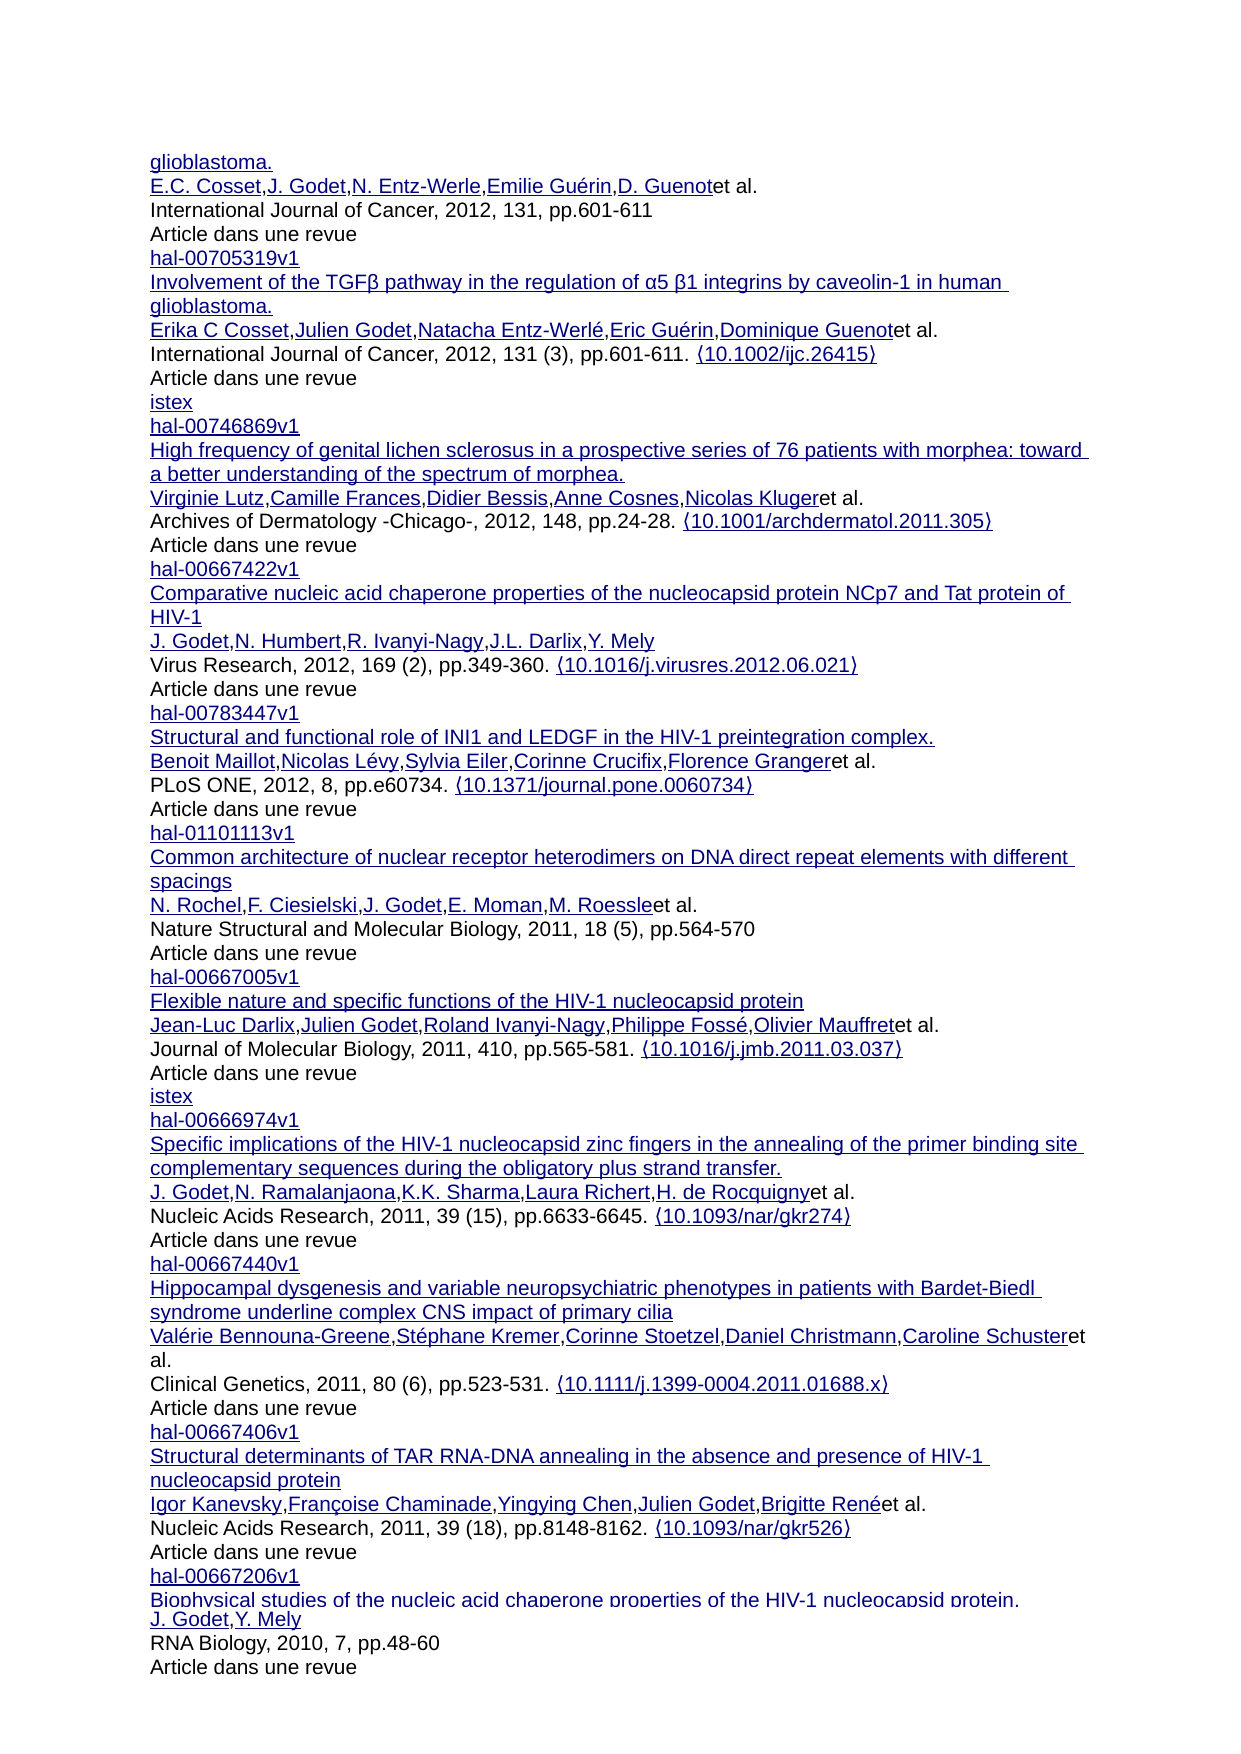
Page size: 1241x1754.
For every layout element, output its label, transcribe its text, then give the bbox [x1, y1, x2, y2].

table_cell Involvement of the TGFβ pathway in the regulation of α5 β1 integrins by caveolin-1 in human glioblastoma. Erika C Cosset,Julien Godet,Natacha Entz-Werlé,Eric Guérin,Dominique Guenotet al. International Journal of Cancer, 2012, 131 (3), pp.601-611. ⟨10.1002/ijc.26415⟩ Article dans une revue istex hal-00746869v1 [150, 270, 1090, 437]
table_cell Hippocampal dysgenesis and variable neuropsychiatric phenotypes in patients with Bardet-Biedl syndrome underline complex CNS impact of primary cilia Valérie Bennouna-Greene,Stéphane Kremer,Corinne Stoetzel,Daniel Christmann,Caroline Schusteret al. Clinical Genetics, 2011, 80 (6), pp.523-531. ⟨10.1111/j.1399-0004.2011.01688.x⟩ Article dans une revue hal-00667406v1 [150, 1276, 1090, 1444]
table_cell Comparative nucleic acid chaperone properties of the nucleocapsid protein NCp7 and Tat protein of HIV-1 J. Godet,N. Humbert,R. Ivanyi-Nagy,J.L. Darlix,Y. Mely Virus Research, 2012, 169 (2), pp.349-360. ⟨10.1016/j.virusres.2012.06.021⟩ Article dans une revue hal-00783447v1 [150, 581, 1090, 725]
table_cell Flexible nature and specific functions of the HIV-1 nucleocapsid protein Jean-Luc Darlix,Julien Godet,Roland Ivanyi-Nagy,Philippe Fossé,Olivier Mauffretet al. Journal of Molecular Biology, 2011, 410, pp.565-581. ⟨10.1016/j.jmb.2011.03.037⟩ Article dans une revue istex hal-00666974v1 [150, 989, 1090, 1132]
table_cell Involvement of the TGFβ pathway in the regulation of α5β1 integrins by caveolin-1 in human glioblastoma. E.C. Cosset,J. Godet,N. Entz-Werle,Emilie Guérin,D. Guenotet al. International Journal of Cancer, 2012, 131, pp.601-611 Article dans une revue hal-00705319v1 [150, 150, 1090, 270]
table_cell Structural and functional role of INI1 and LEDGF in the HIV-1 preintegration complex. Benoit Maillot,Nicolas Lévy,Sylvia Eiler,Corinne Crucifix,Florence Grangeret al. PLoS ONE, 2012, 8, pp.e60734. ⟨10.1371/journal.pone.0060734⟩ Article dans une revue hal-01101113v1 [150, 725, 1090, 845]
table_cell Common architecture of nuclear receptor heterodimers on DNA direct repeat elements with different spacings N. Rochel,F. Ciesielski,J. Godet,E. Moman,M. Roessleet al. Nature Structural and Molecular Biology, 2011, 18 (5), pp.564-570 Article dans une revue hal-00667005v1 [150, 845, 1090, 988]
table_cell High frequency of genital lichen sclerosus in a prospective series of 76 patients with morphea: toward a better understanding of the spectrum of morphea. Virginie Lutz,Camille Frances,Didier Bessis,Anne Cosnes,Nicolas Klugeret al. Archives of Dermatology -Chicago-, 2012, 148, pp.24-28. ⟨10.1001/archdermatol.2011.305⟩ Article dans une revue hal-00667422v1 [150, 438, 1090, 581]
table_cell Structural determinants of TAR RNA-DNA annealing in the absence and presence of HIV-1 nucleocapsid protein Igor Kanevsky,Françoise Chaminade,Yingying Chen,Julien Godet,Brigitte Renéet al. Nucleic Acids Research, 2011, 39 (18), pp.8148-8162. ⟨10.1093/nar/gkr526⟩ Article dans une revue hal-00667206v1 [150, 1444, 1090, 1587]
table_cell Specific implications of the HIV-1 nucleocapsid zinc fingers in the annealing of the primer binding site complementary sequences during the obligatory plus strand transfer. J. Godet,N. Ramalanjaona,K.K. Sharma,Laura Richert,H. de Rocquignyet al. Nucleic Acids Research, 2011, 39 (15), pp.6633-6645. ⟨10.1093/nar/gkr274⟩ Article dans une revue hal-00667440v1 [150, 1132, 1090, 1276]
table_cell Biophysical studies of the nucleic acid chaperone properties of the HIV-1 nucleocapsid protein. J. Godet,Y. Mely RNA Biology, 2010, 7, pp.48-60 Article dans une revue [150, 1588, 1090, 1679]
